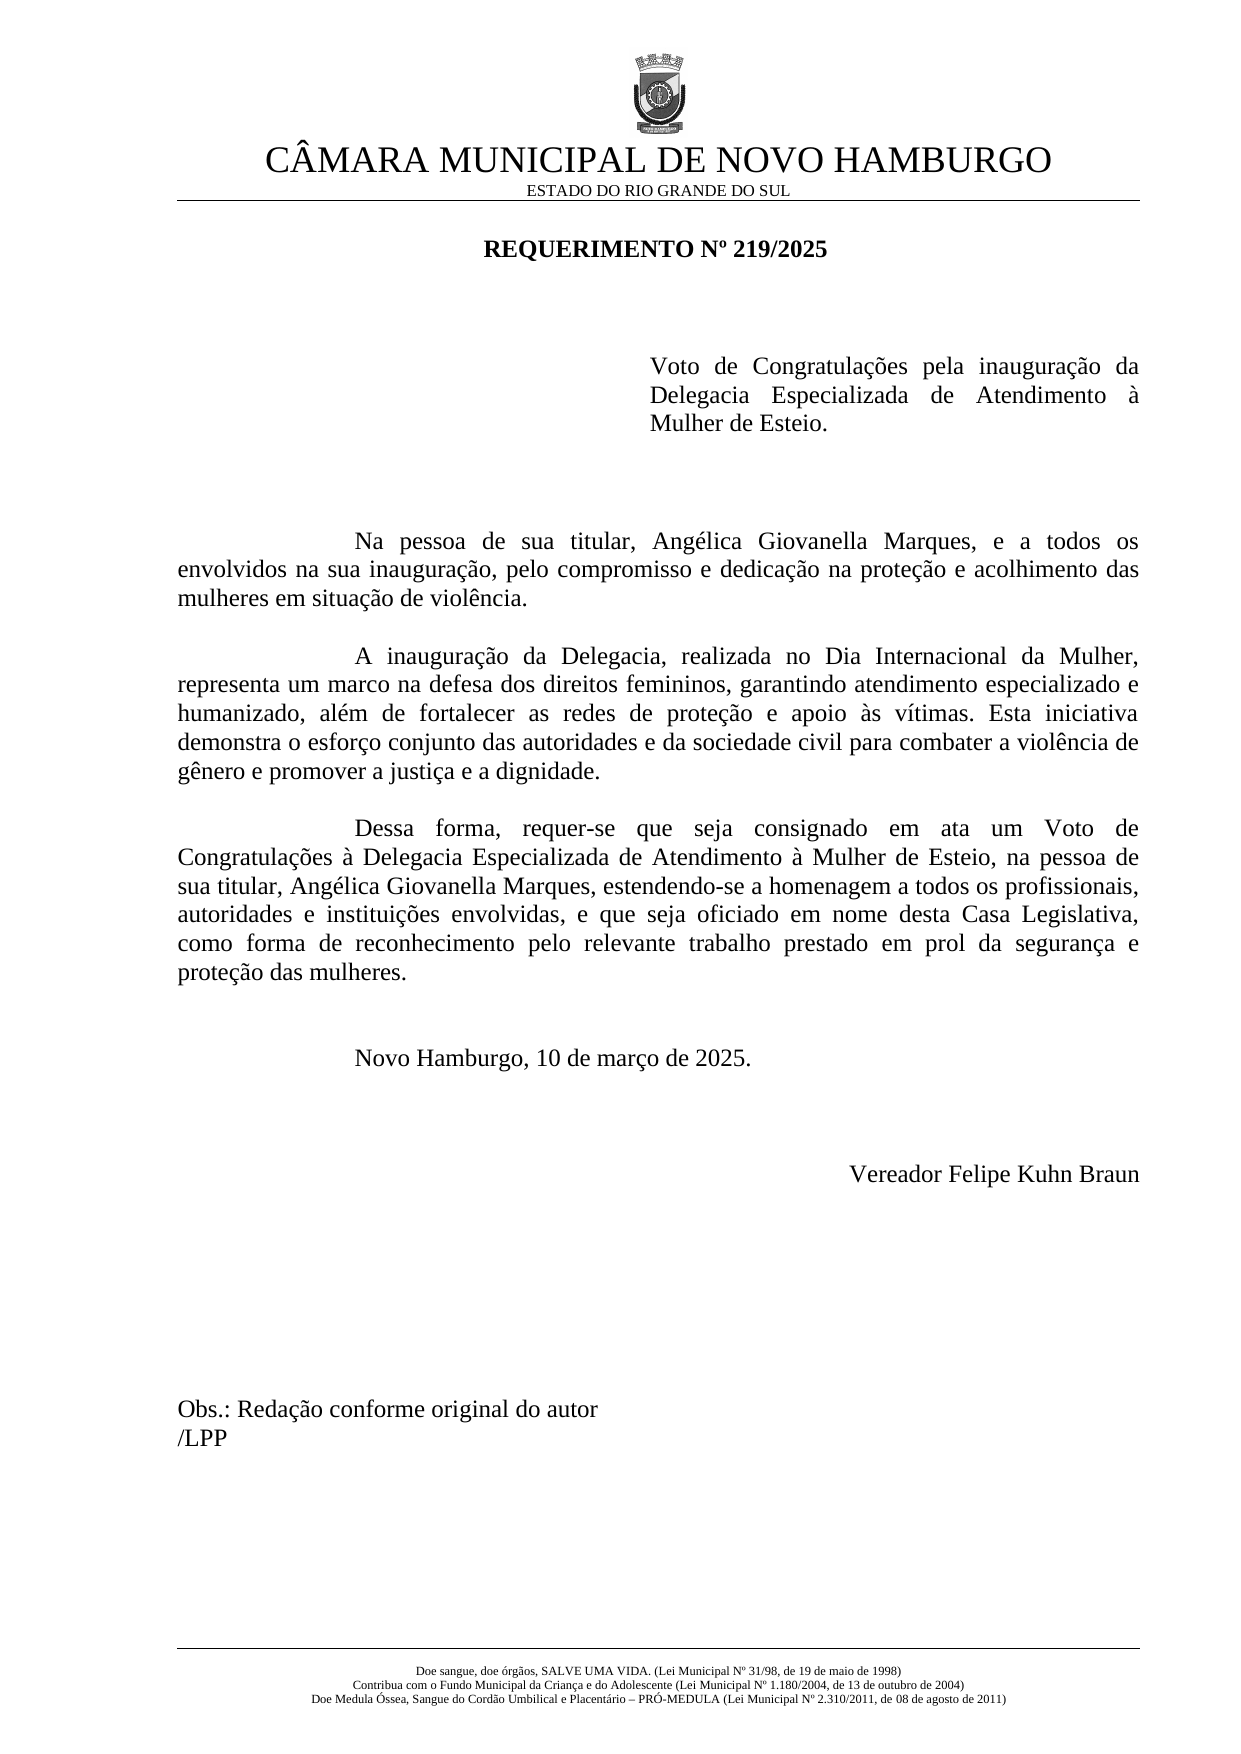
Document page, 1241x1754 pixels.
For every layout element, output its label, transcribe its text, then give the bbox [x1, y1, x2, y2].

text Obs.: Redação conforme original do autor [177, 1394, 1140, 1423]
text Vereador Felipe Kuhn Braun [177, 1159, 1140, 1188]
text Dessa forma, requer-se que seja consignado em ata um Voto de Congratulações à Delegacia Especializada de Atendimento à Mulher de Esteio, na pessoa de sua titular, Angélica Giovanella Marques, estendendo-se a homenagem a todos os profissionais, autoridades e instituições envolvidas, e que seja oficiado em nome desta Casa Legislativa, como forma de reconhecimento pelo relevante trabalho prestado em prol da segurança e proteção das mulheres. [177, 813, 1140, 986]
text Na pessoa de sua titular, Angélica Giovanella Marques, e a todos os envolvidos na sua inauguração, pelo compromisso e dedicação na proteção e acolhimento das mulheres em situação de violência. [177, 526, 1140, 612]
text A inauguração da Delegacia, realizada no Dia Internacional da Mulher, representa um marco na defesa dos direitos femininos, garantindo atendimento especializado e humanizado, além de fortalecer as redes de proteção e apoio às vítimas. Esta iniciativa demonstra o esforço conjunto das autoridades e da sociedade civil para combater a violência de gênero e promover a justiça e a dignidade. [177, 641, 1140, 784]
title REQUERIMENTO Nº 219/2025 [177, 234, 1140, 262]
text Voto de Congratulações pela inauguração da Delegacia Especializada de Atendimento à Mulher de Esteio. [649, 351, 1140, 437]
text /LPP [177, 1423, 1140, 1451]
text Novo Hamburgo, 10 de março de 2025. [177, 1043, 1140, 1072]
